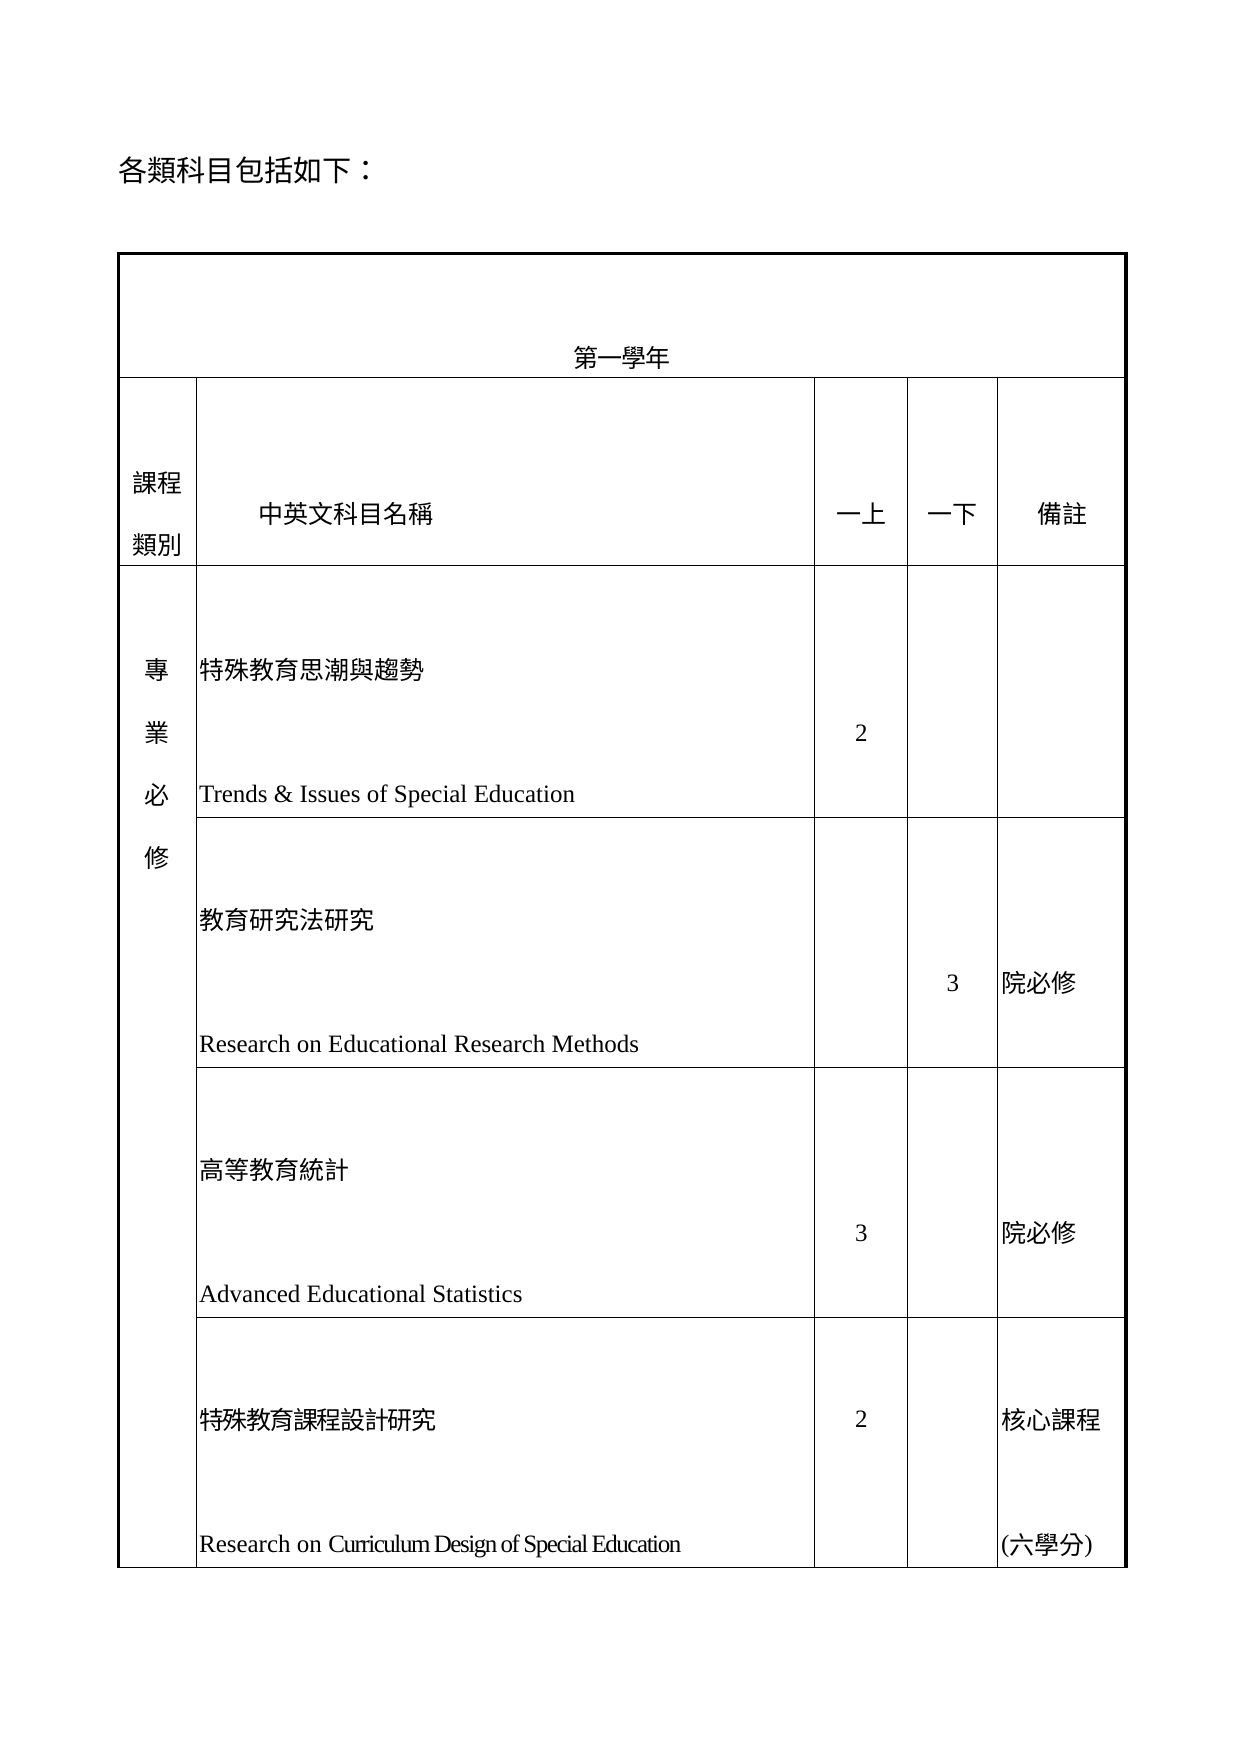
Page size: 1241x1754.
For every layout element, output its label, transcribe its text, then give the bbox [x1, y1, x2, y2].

table_cell 院必修 [998, 1068, 1124, 1317]
table_cell 核心課程 (六學分) [998, 1318, 1124, 1567]
table_cell [908, 1068, 997, 1317]
table_header 第一學年 [120, 255, 1124, 377]
table_cell [815, 818, 907, 1067]
table_cell [908, 1318, 997, 1567]
table_cell [998, 566, 1124, 817]
table_cell [908, 566, 997, 817]
text 各類科目包括如下： [118, 127, 1122, 189]
table_cell 3 [815, 1068, 907, 1317]
table_cell 特殊教育課程設計研究 Research on Curriculum Design of Special Education [197, 1318, 814, 1567]
table_cell 特殊教育思潮與趨勢 Trends & Issues of Special Education [197, 566, 814, 817]
table_cell 高等教育統計 Advanced Educational Statistics [197, 1068, 814, 1317]
table_cell 2 [815, 1318, 907, 1567]
table_cell 專業必修 [120, 566, 196, 1567]
table_cell 一上 [815, 378, 907, 564]
table_cell 3 [908, 818, 997, 1067]
table_cell 2 [815, 566, 907, 817]
table_cell 教育研究法研究 Research on Educational Research Methods [197, 818, 814, 1067]
table_cell 備註 [998, 378, 1124, 564]
table_cell 課程 類別 [120, 378, 196, 564]
table_cell 院必修 [998, 818, 1124, 1067]
table_cell 中英文科目名稱 [197, 378, 814, 564]
table_cell 一下 [908, 378, 997, 564]
